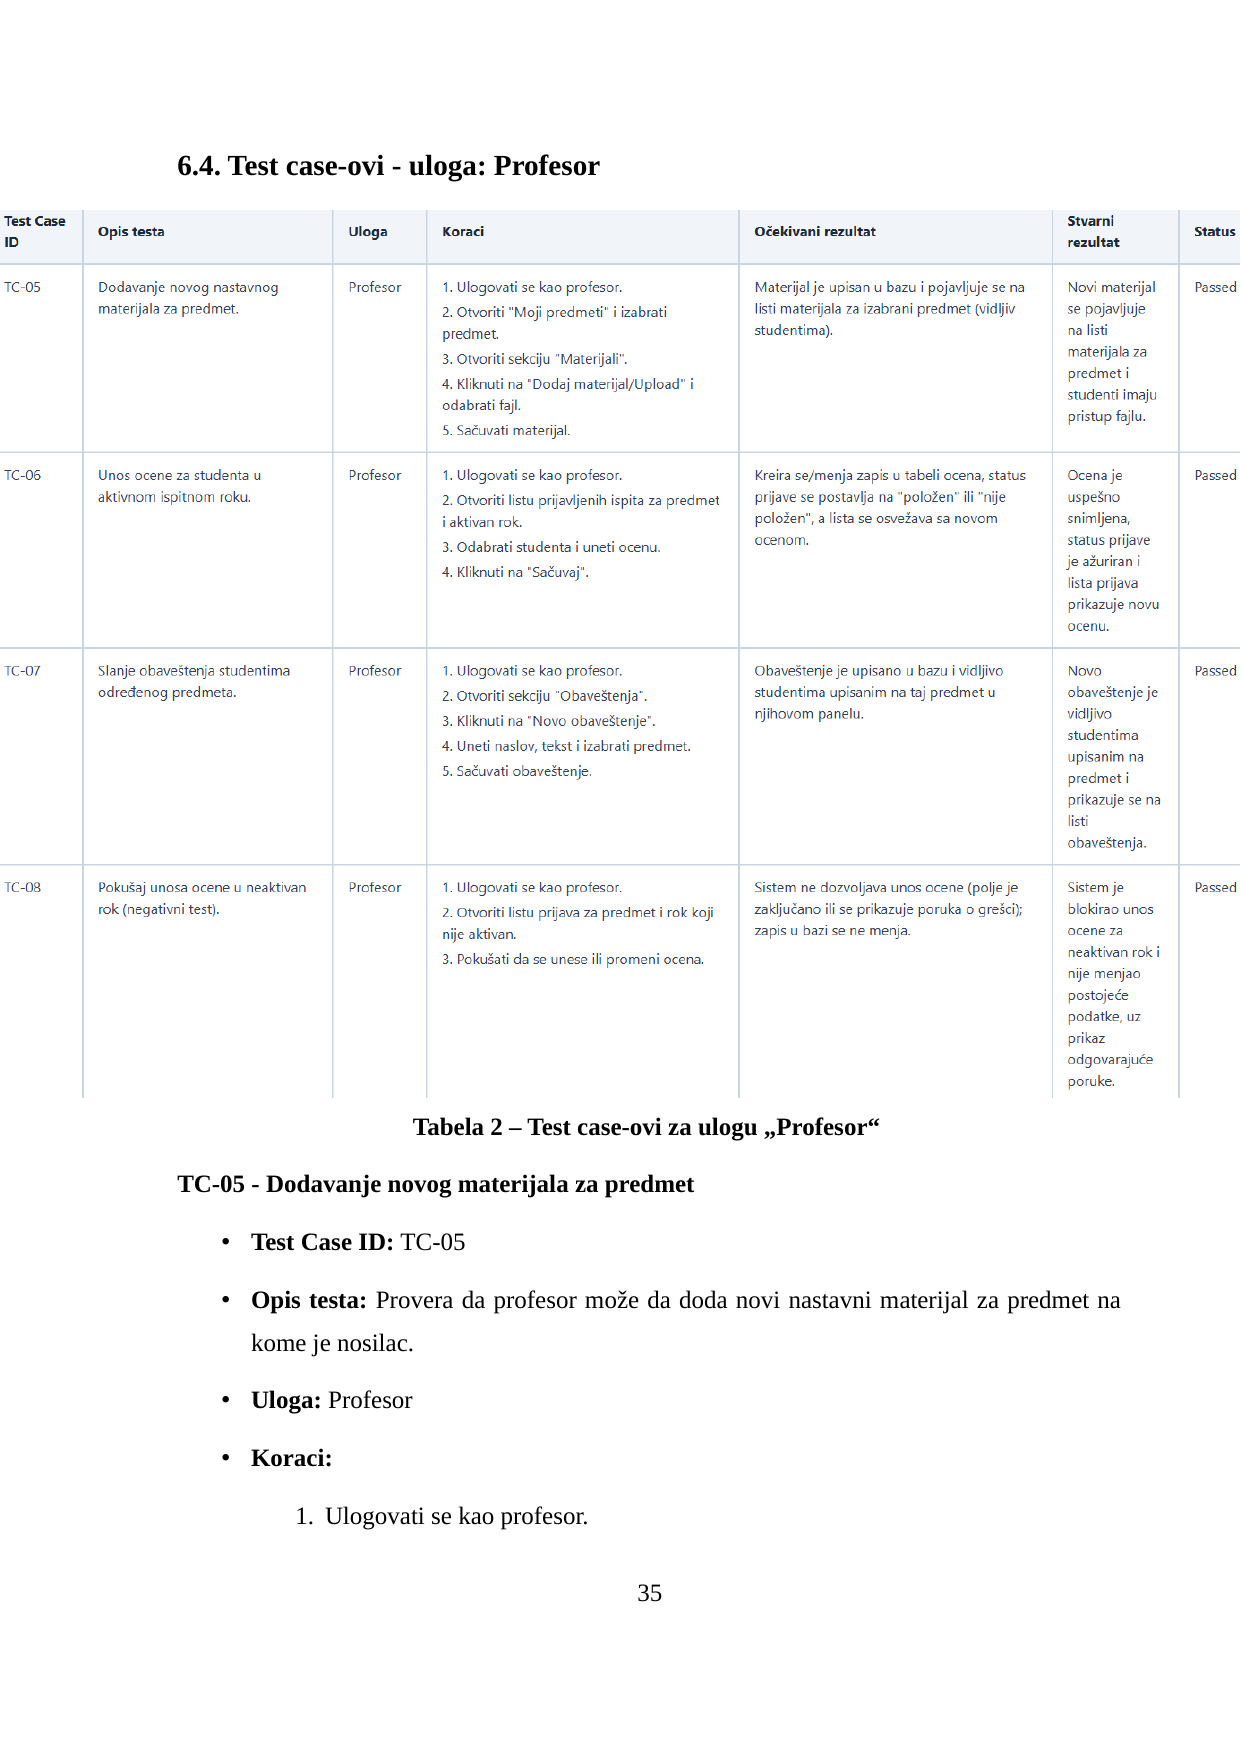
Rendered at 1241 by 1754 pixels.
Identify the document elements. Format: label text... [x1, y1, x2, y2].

list Uloga: Profesor [221, 1386, 1122, 1414]
picture [0, 210, 1241, 1098]
subtitle 6.4. Test case-ovi - uloga: Profesor [177, 148, 1122, 181]
list Koraci: [221, 1443, 1122, 1472]
text TC-05 - Dodavanje novog materijala za predmet [177, 1169, 1122, 1198]
list Test Case ID: TC-05 [221, 1227, 1122, 1256]
text Tabela 2 – Test case-ovi za ulogu „Profesor“ [177, 1098, 1122, 1140]
list Opis testa: Provera da profesor može da doda novi nastavni materijal za predmet na kome je nosilac. [221, 1285, 1122, 1357]
list Ulogovati se kao profesor. [295, 1501, 1122, 1530]
